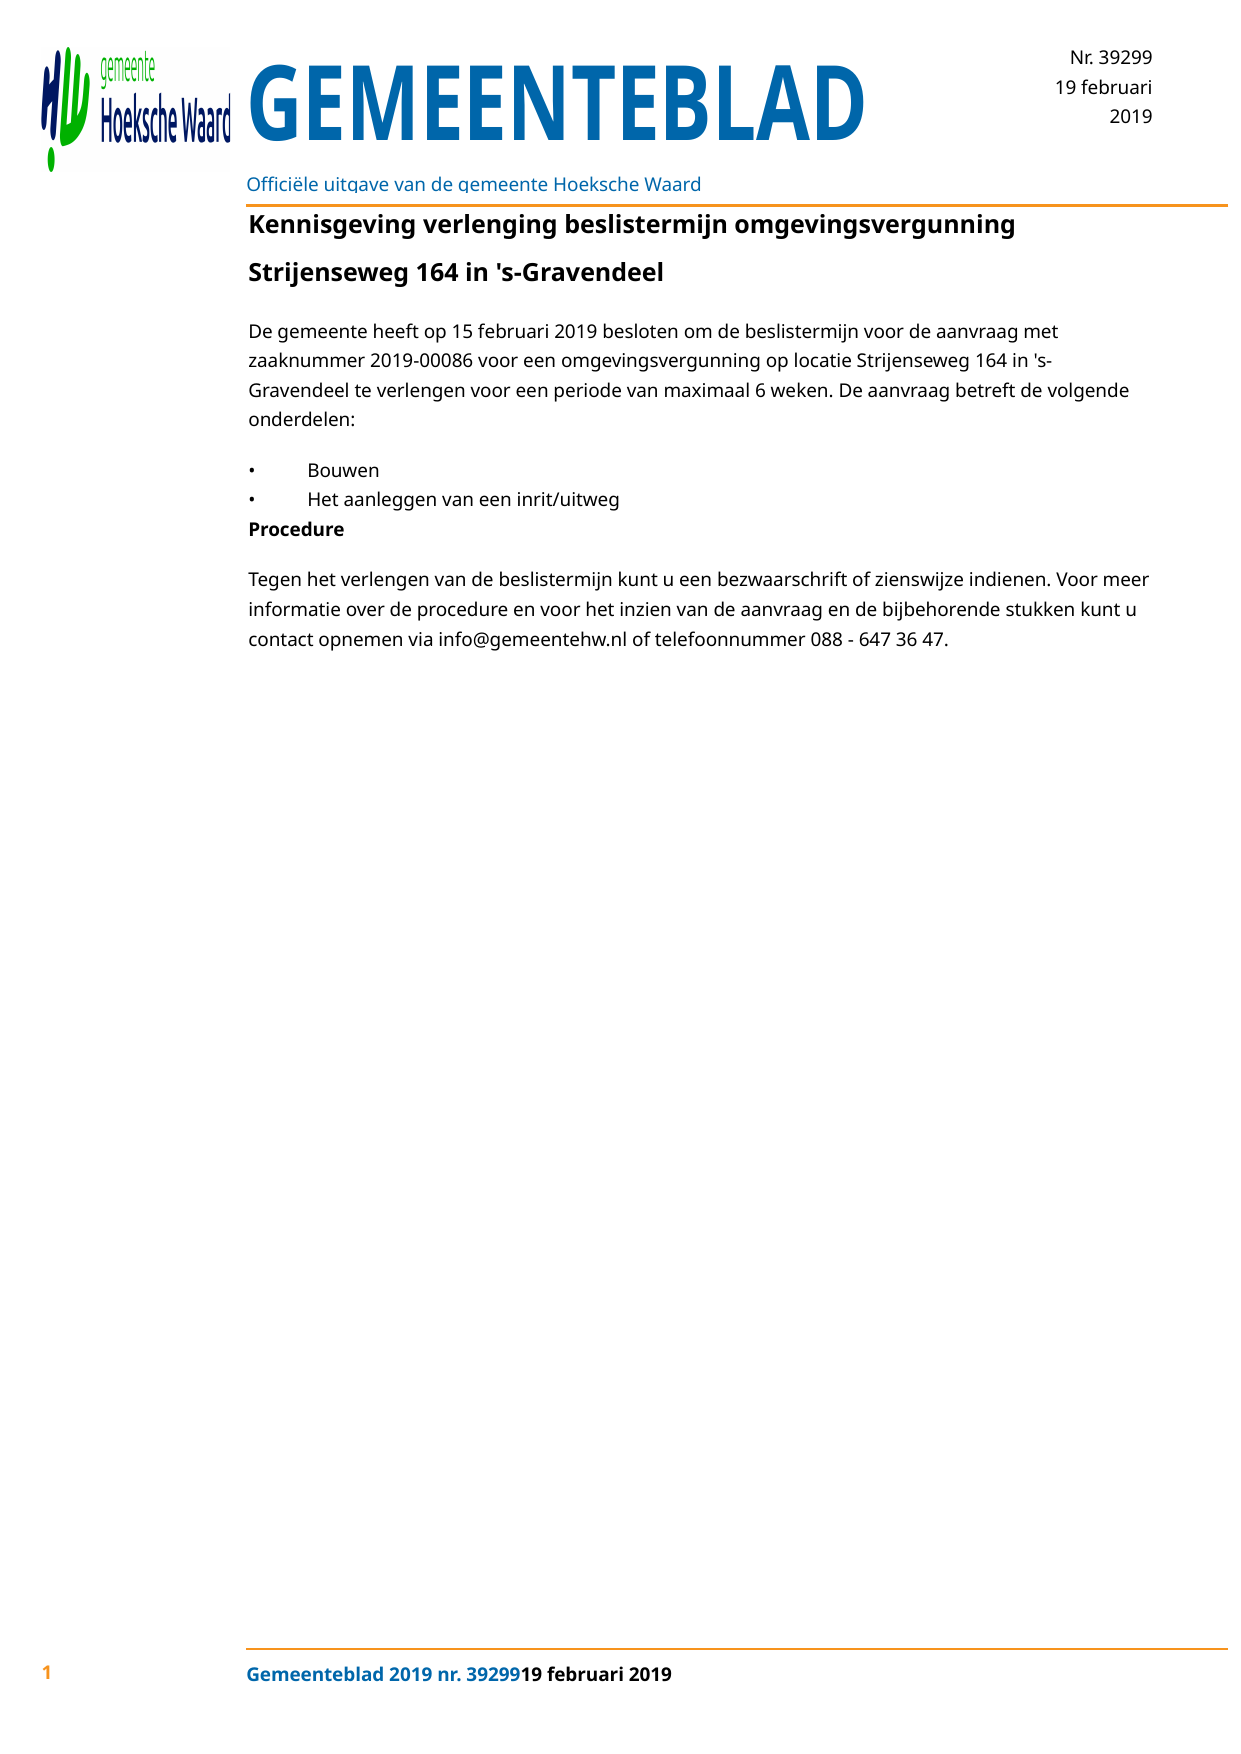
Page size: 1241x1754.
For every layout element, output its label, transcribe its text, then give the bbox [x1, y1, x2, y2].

text Procedure [248, 516, 1152, 542]
list Het aanleggen van een inrit/uitweg [248, 487, 1152, 512]
picture [41, 47, 231, 172]
text De gemeente heeft op 15 februari 2019 besloten om de beslistermijn voor de aanvraag met zaaknummer 2019-00086 voor een omgevingsvergunning op locatie Strijenseweg 164 in 's-Gravendeel te verlengen voor een periode van maximaal 6 weken. De aanvraag betreft de volgende onderdelen: [248, 318, 1152, 432]
list Bouwen [248, 457, 1152, 483]
text Tegen het verlengen van de beslistermijn kunt u een bezwaarschrift of zienswijze indienen. Voor meer informatie over de procedure en voor het inzien van de aanvraag en de bijbehorende stukken kunt u contact opnemen via info@gemeentehw.nl of telefoonnummer 088 - 647 36 47. [248, 567, 1152, 652]
text Kennisgeving verlenging beslistermijn omgevingsvergunning Strijenseweg 164 in 's-Gravendeel [248, 207, 1152, 288]
